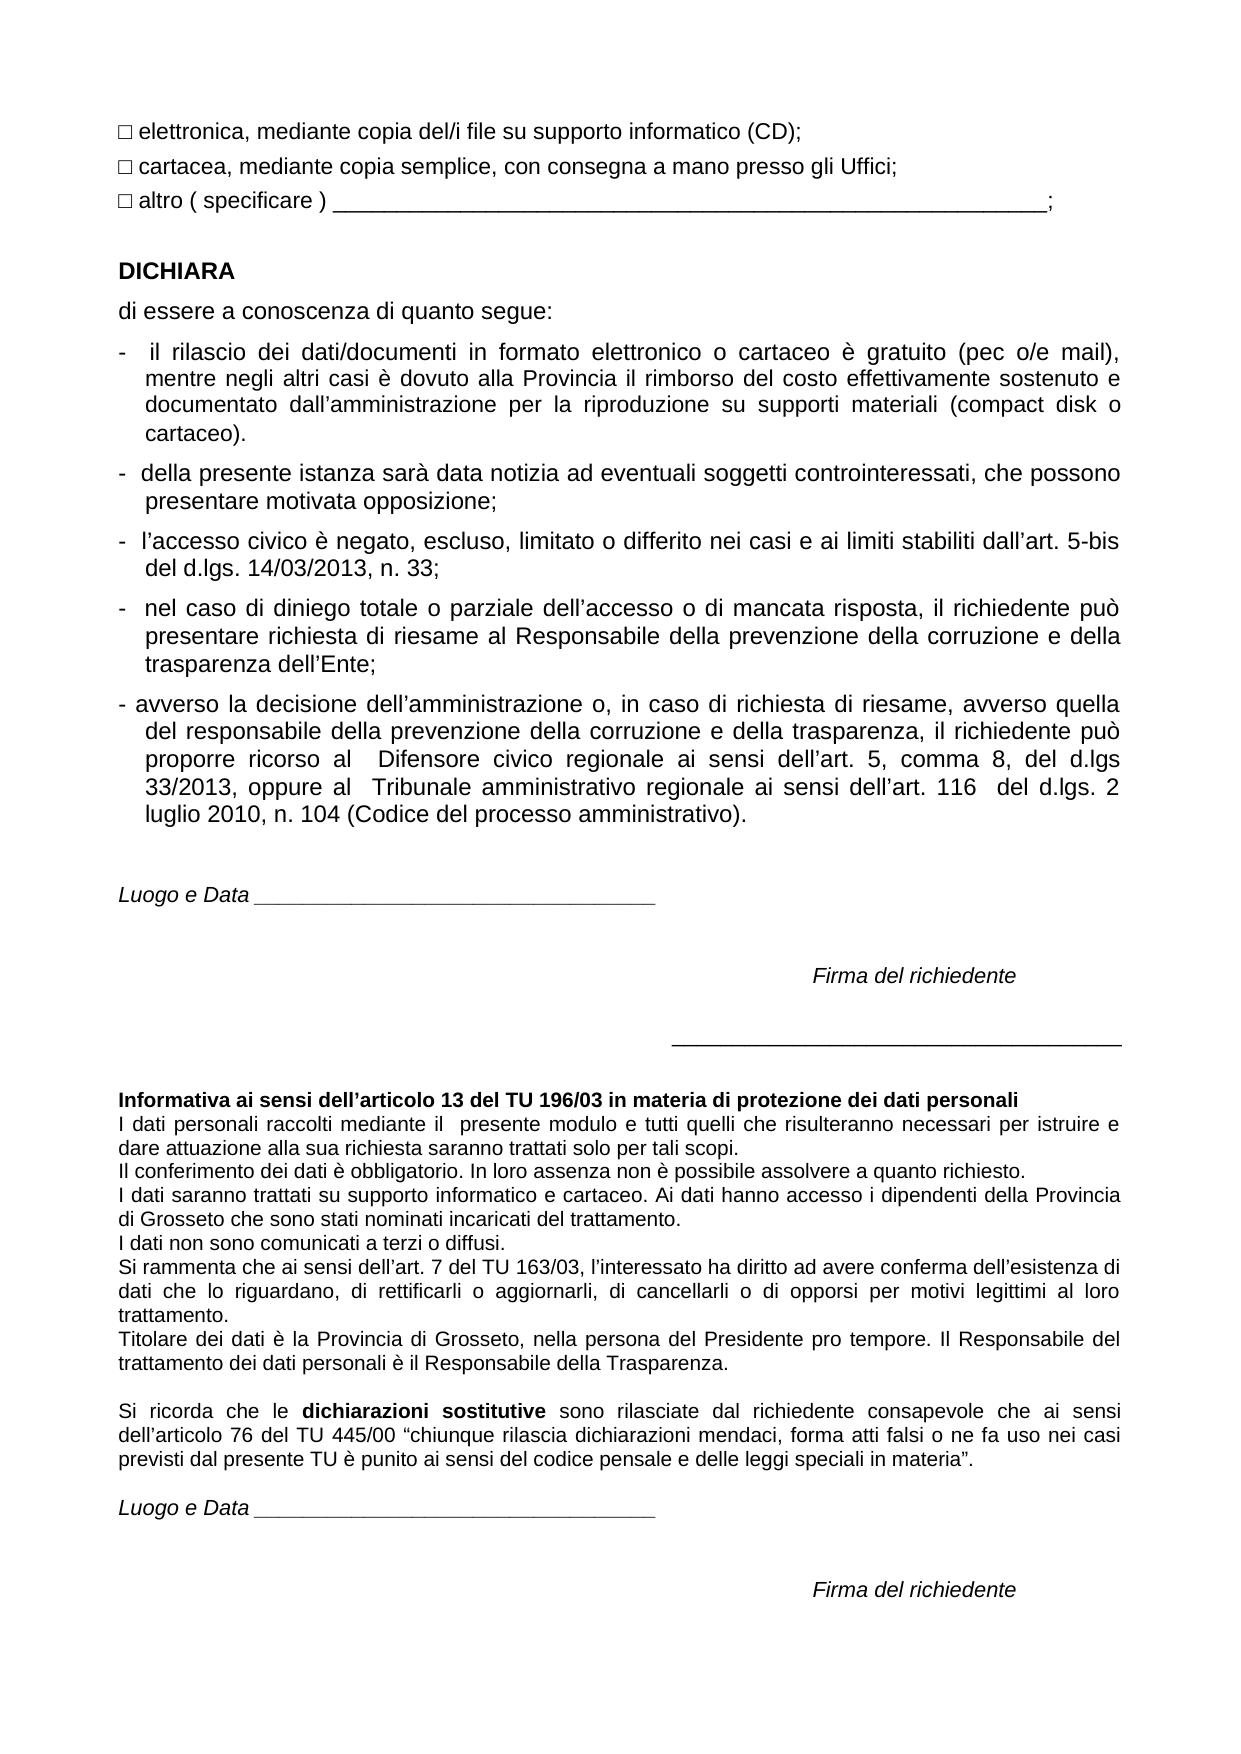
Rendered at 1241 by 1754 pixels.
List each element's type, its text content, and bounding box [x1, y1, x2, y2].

text - il rilascio dei dati/documenti in formato elettronico o cartaceo è gratuito (pec o/e mail), mentre negli altri casi è dovuto alla Provincia il rimborso del costo effettivamente sostenuto e documentato dall’amministrazione per la riproduzione su supporti materiali (compact disk o cartaceo). [118, 337, 1122, 446]
text - della presente istanza sarà data notizia ad eventuali soggetti controinteressati, che possono presentare motivata opposizione; [118, 459, 1122, 514]
text I dati non sono comunicati a terzi o diffusi. [118, 1231, 1122, 1255]
text Firma del richiedente [118, 1577, 1122, 1602]
text Si ricorda che le dichiarazioni sostitutive sono rilasciate dal richiedente consapevole che ai sensi dell’articolo 76 del TU 445/00 “chiunque rilascia dichiarazioni mendaci, forma atti falsi o ne fa uso nei casi previsti dal presente TU è punito ai sensi del codice pensale e delle leggi speciali in materia”. [118, 1399, 1122, 1471]
text DICHIARA [118, 257, 1122, 285]
text □ elettronica, mediante copia del/i file su supporto informatico (CD); [118, 118, 1122, 147]
text □ altro ( specificare ) ________________________________________________________; [118, 187, 1122, 216]
text Si rammenta che ai sensi dell’art. 7 del TU 163/03, l’interessato ha diritto ad avere conferma dell’esistenza di dati che lo riguardano, di rettificarli o aggiornarli, di cancellarli o di opporsi per motivi legittimi al loro trattamento. [118, 1255, 1122, 1327]
text Luogo e Data _________________________________ [118, 881, 1122, 907]
text I dati personali raccolti mediante il presente modulo e tutti quelli che risulteranno necessari per istruire e dare attuazione alla sua richiesta saranno trattati solo per tali scopi. [118, 1111, 1122, 1159]
text I dati saranno trattati su supporto informatico e cartaceo. Ai dati hanno accesso i dipendenti della Provincia di Grosseto che sono stati nominati incaricati del trattamento. [118, 1183, 1122, 1231]
text □ cartacea, mediante copia semplice, con consegna a mano presso gli Uffici; [118, 153, 1122, 181]
text - l’accesso civico è negato, escluso, limitato o differito nei casi e ai limiti stabiliti dall’art. 5-bis del d.lgs. 14/03/2013, n. 33; [118, 527, 1122, 582]
text di essere a conoscenza di quanto segue: [118, 297, 1122, 325]
text Informativa ai sensi dell’articolo 13 del TU 196/03 in materia di protezione dei dati personali [118, 1087, 1122, 1111]
text Firma del richiedente [118, 963, 1122, 988]
text Il conferimento dei dati è obbligatorio. In loro assenza non è possibile assolvere a quanto richiesto. [118, 1159, 1122, 1183]
text Luogo e Data _________________________________ [118, 1495, 1122, 1520]
text Titolare dei dati è la Provincia di Grosseto, nella persona del Presidente pro tempore. Il Responsabile del trattamento dei dati personali è il Responsabile della Trasparenza. [118, 1327, 1122, 1375]
text - avverso la decisione dell’amministrazione o, in caso di richiesta di riesame, avverso quella del responsabile della prevenzione della corruzione e della trasparenza, il richiedente può proporre ricorso al Difensore civico regionale ai sensi dell’art. 5, comma 8, del d.lgs 33/2013, oppure al Tribunale amministrativo regionale ai sensi dell’art. 116 del d.lgs. 2 luglio 2010, n. 104 (Codice del processo amministrativo). [118, 690, 1122, 828]
text _____________________________________ [118, 1022, 1122, 1047]
text - nel caso di diniego totale o parziale dell’accesso o di mancata risposta, il richiedente può presentare richiesta di riesame al Responsabile della prevenzione della corruzione e della trasparenza dell’Ente; [118, 594, 1122, 677]
